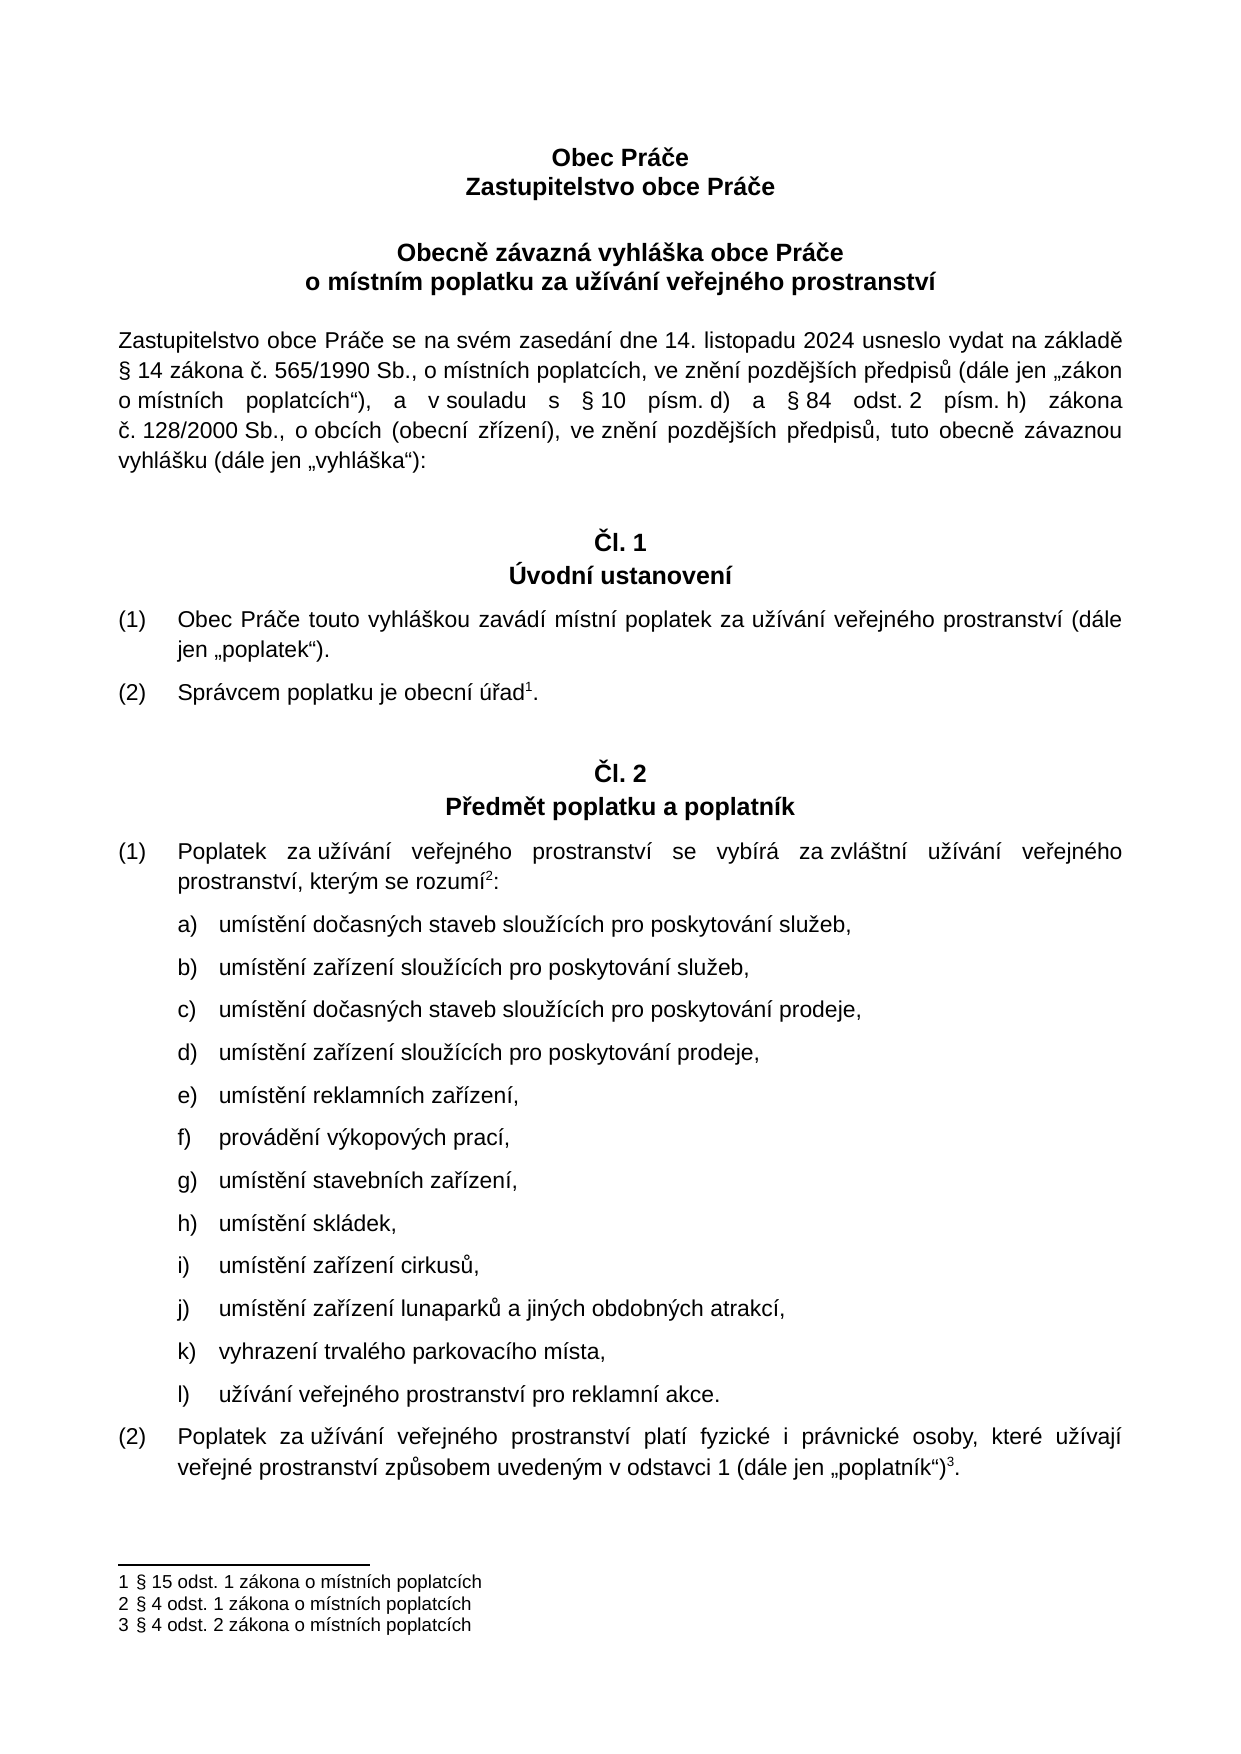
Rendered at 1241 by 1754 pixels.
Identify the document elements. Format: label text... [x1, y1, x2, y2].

list Správcem poplatku je obecní úřad. [118, 679, 1122, 706]
list provádění výkopových prací, [177, 1124, 1122, 1151]
list umístění zařízení lunaparků a jiných obdobných atrakcí, [177, 1295, 1122, 1322]
list umístění dočasných staveb sloužících pro poskytování prodeje, [177, 996, 1122, 1023]
list umístění reklamních zařízení, [177, 1082, 1122, 1108]
list umístění skládek, [177, 1210, 1122, 1236]
text Zastupitelstvo obce Práče se na svém zasedání dne 14. listopadu 2024 usneslo vydat na základě § 14 zákona č. 565/1990 Sb., o místních poplatcích, ve znění pozdějších předpisů (dále jen „zákon o místních poplatcích“), a v souladu s § 10 písm. d) a § 84 odst. 2 písm. h) zákona č. 128/2000 Sb., o obcích (obecní zřízení), ve znění pozdějších předpisů, tuto obecně závaznou vyhlášku (dále jen „vyhláška“): [118, 327, 1122, 474]
list umístění stavebních zařízení, [177, 1167, 1122, 1193]
title Obec Práče Zastupitelstvo obce Práče [118, 143, 1122, 201]
list § 4 odst. 1 zákona o místních poplatcích [118, 1592, 1122, 1614]
list § 4 odst. 2 zákona o místních poplatcích [118, 1614, 1122, 1635]
subtitle Obecně závazná vyhláška obce Práče o místním poplatku za užívání veřejného prostranství [118, 238, 1122, 295]
subtitle Čl. 2 Předmět poplatku a poplatník [118, 759, 1122, 821]
list vyhrazení trvalého parkovacího místa, [177, 1338, 1122, 1364]
list umístění zařízení cirkusů, [177, 1252, 1122, 1279]
list umístění zařízení sloužících pro poskytování služeb, [177, 953, 1122, 980]
list Poplatek za užívání veřejného prostranství se vybírá za zvláštní užívání veřejného prostranství, kterým se rozumí: [118, 838, 1122, 894]
list § 15 odst. 1 zákona o místních poplatcích [118, 1571, 1122, 1592]
list Obec Práče touto vyhláškou zavádí místní poplatek za užívání veřejného prostranství (dále jen „poplatek“). [118, 606, 1122, 663]
list užívání veřejného prostranství pro reklamní akce. [177, 1381, 1122, 1407]
subtitle Čl. 1 Úvodní ustanovení [118, 528, 1122, 589]
list umístění dočasných staveb sloužících pro poskytování služeb, [177, 911, 1122, 937]
list umístění zařízení sloužících pro poskytování prodeje, [177, 1039, 1122, 1065]
list Poplatek za užívání veřejného prostranství platí fyzické i právnické osoby, které užívají veřejné prostranství způsobem uvedeným v odstavci 1 (dále jen „poplatník“). [118, 1423, 1122, 1480]
